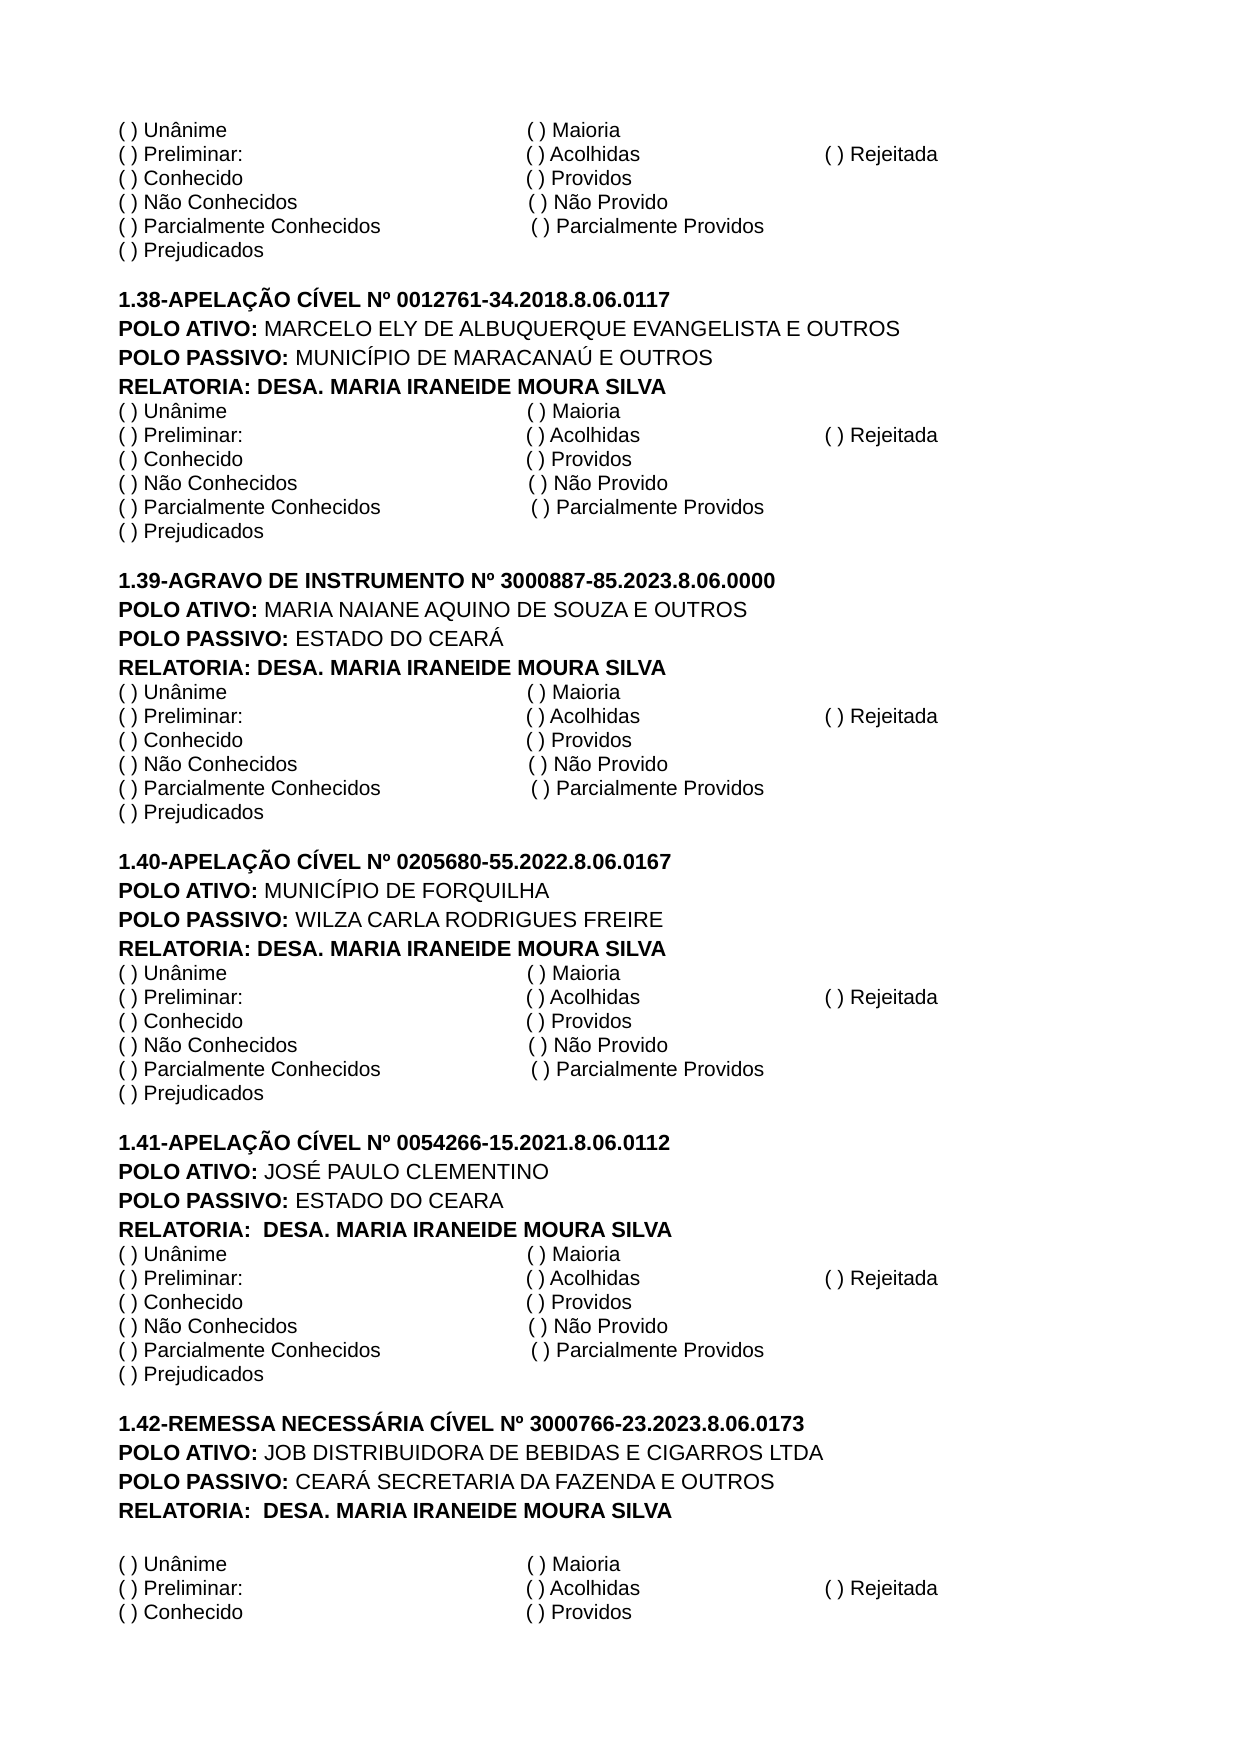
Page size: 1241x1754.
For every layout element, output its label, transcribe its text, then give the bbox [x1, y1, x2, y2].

text 1.42-REMESSA NECESSÁRIA CÍVEL Nº 3000766-23.2023.8.06.0173 POLO ATIVO: JOB DISTRIBUIDORA DE BEBIDAS E CIGARROS LTDA [118, 1411, 1122, 1465]
text ( ) Unânime ( ) Maioria [118, 1242, 1122, 1266]
text RELATORIA: DESA. MARIA IRANEIDE MOURA SILVA [118, 374, 1122, 399]
text ( ) Não Conhecidos ( ) Não Provido [118, 1314, 1122, 1338]
text POLO PASSIVO: WILZA CARLA RODRIGUES FREIRE [118, 907, 1122, 932]
text ( ) Conhecido ( ) Providos [118, 1290, 1122, 1314]
text ( ) Prejudicados [118, 519, 1122, 543]
text ( ) Parcialmente Conhecidos ( ) Parcialmente Providos [118, 776, 1122, 800]
text ( ) Preliminar: ( ) Acolhidas ( ) Rejeitada [118, 423, 1122, 447]
text ( ) Preliminar: ( ) Acolhidas ( ) Rejeitada [118, 985, 1122, 1009]
text ( ) Conhecido ( ) Providos [118, 166, 1122, 190]
text RELATORIA: DESA. MARIA IRANEIDE MOURA SILVA [118, 655, 1122, 680]
text POLO PASSIVO: ESTADO DO CEARÁ [118, 626, 1122, 651]
text ( ) Conhecido ( ) Providos [118, 728, 1122, 752]
text ( ) Não Conhecidos ( ) Não Provido [118, 190, 1122, 214]
text ( ) Unânime ( ) Maioria [118, 118, 1122, 142]
text ( ) Unânime ( ) Maioria [118, 961, 1122, 985]
text ( ) Prejudicados [118, 800, 1122, 824]
text ( ) Unânime ( ) Maioria [118, 399, 1122, 423]
text ( ) Parcialmente Conhecidos ( ) Parcialmente Providos [118, 1057, 1122, 1081]
text RELATORIA: DESA. MARIA IRANEIDE MOURA SILVA [118, 1498, 1122, 1523]
text 1.39-AGRAVO DE INSTRUMENTO Nº 3000887-85.2023.8.06.0000 POLO ATIVO: MARIA NAIANE AQUINO DE SOUZA E OUTROS [118, 568, 1122, 622]
text 1.41-APELAÇÃO CÍVEL Nº 0054266-15.2021.8.06.0112 POLO ATIVO: JOSÉ PAULO CLEMENTINO [118, 1130, 1122, 1184]
text ( ) Conhecido ( ) Providos [118, 1009, 1122, 1033]
text ( ) Conhecido ( ) Providos [118, 447, 1122, 471]
text 1.38-APELAÇÃO CÍVEL Nº 0012761-34.2018.8.06.0117 POLO ATIVO: MARCELO ELY DE ALBUQUERQUE EVANGELISTA E OUTROS [118, 287, 1122, 341]
text ( ) Prejudicados [118, 1362, 1122, 1386]
text RELATORIA: DESA. MARIA IRANEIDE MOURA SILVA [118, 936, 1122, 961]
text ( ) Prejudicados [118, 1081, 1122, 1105]
text ( ) Não Conhecidos ( ) Não Provido [118, 471, 1122, 495]
text ( ) Prejudicados [118, 238, 1122, 262]
text ( ) Preliminar: ( ) Acolhidas ( ) Rejeitada [118, 1576, 1122, 1600]
text ( ) Não Conhecidos ( ) Não Provido [118, 1033, 1122, 1057]
text POLO PASSIVO: ESTADO DO CEARA [118, 1188, 1122, 1213]
text ( ) Preliminar: ( ) Acolhidas ( ) Rejeitada [118, 704, 1122, 728]
text RELATORIA: DESA. MARIA IRANEIDE MOURA SILVA [118, 1217, 1122, 1242]
text ( ) Unânime ( ) Maioria [118, 680, 1122, 704]
text ( ) Unânime ( ) Maioria [118, 1552, 1122, 1576]
text POLO PASSIVO: CEARÁ SECRETARIA DA FAZENDA E OUTROS [118, 1469, 1122, 1494]
text ( ) Não Conhecidos ( ) Não Provido [118, 752, 1122, 776]
text 1.40-APELAÇÃO CÍVEL Nº 0205680-55.2022.8.06.0167 POLO ATIVO: MUNICÍPIO DE FORQUILHA [118, 849, 1122, 903]
text ( ) Parcialmente Conhecidos ( ) Parcialmente Providos [118, 214, 1122, 238]
text ( ) Parcialmente Conhecidos ( ) Parcialmente Providos [118, 1338, 1122, 1362]
text ( ) Preliminar: ( ) Acolhidas ( ) Rejeitada [118, 1266, 1122, 1290]
text ( ) Conhecido ( ) Providos [118, 1600, 1122, 1624]
text POLO PASSIVO: MUNICÍPIO DE MARACANAÚ E OUTROS [118, 345, 1122, 370]
text ( ) Parcialmente Conhecidos ( ) Parcialmente Providos [118, 495, 1122, 519]
text ( ) Preliminar: ( ) Acolhidas ( ) Rejeitada [118, 142, 1122, 166]
